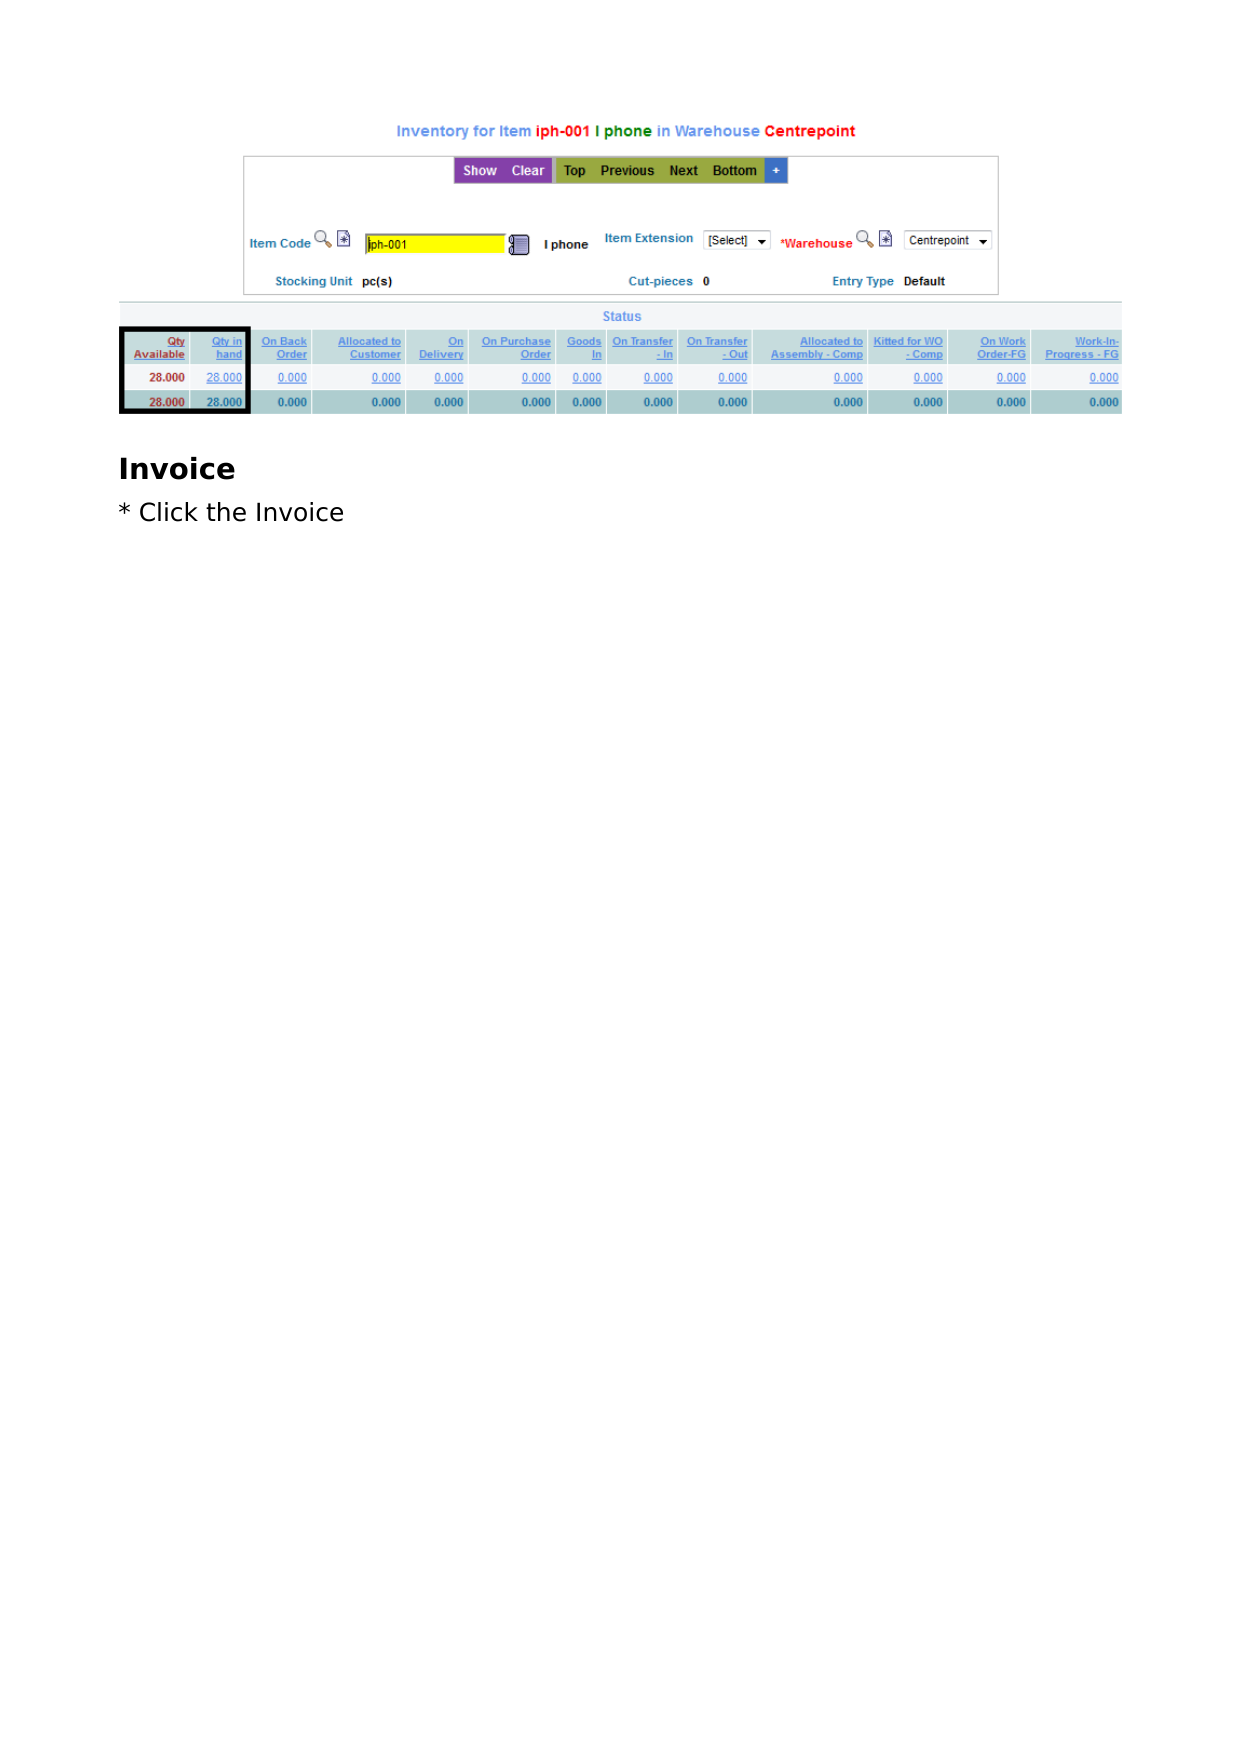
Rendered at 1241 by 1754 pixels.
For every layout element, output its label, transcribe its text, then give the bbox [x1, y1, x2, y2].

picture [118, 118, 1123, 415]
subtitle Invoice [118, 452, 1122, 486]
text * Click the Invoice [118, 498, 1122, 528]
